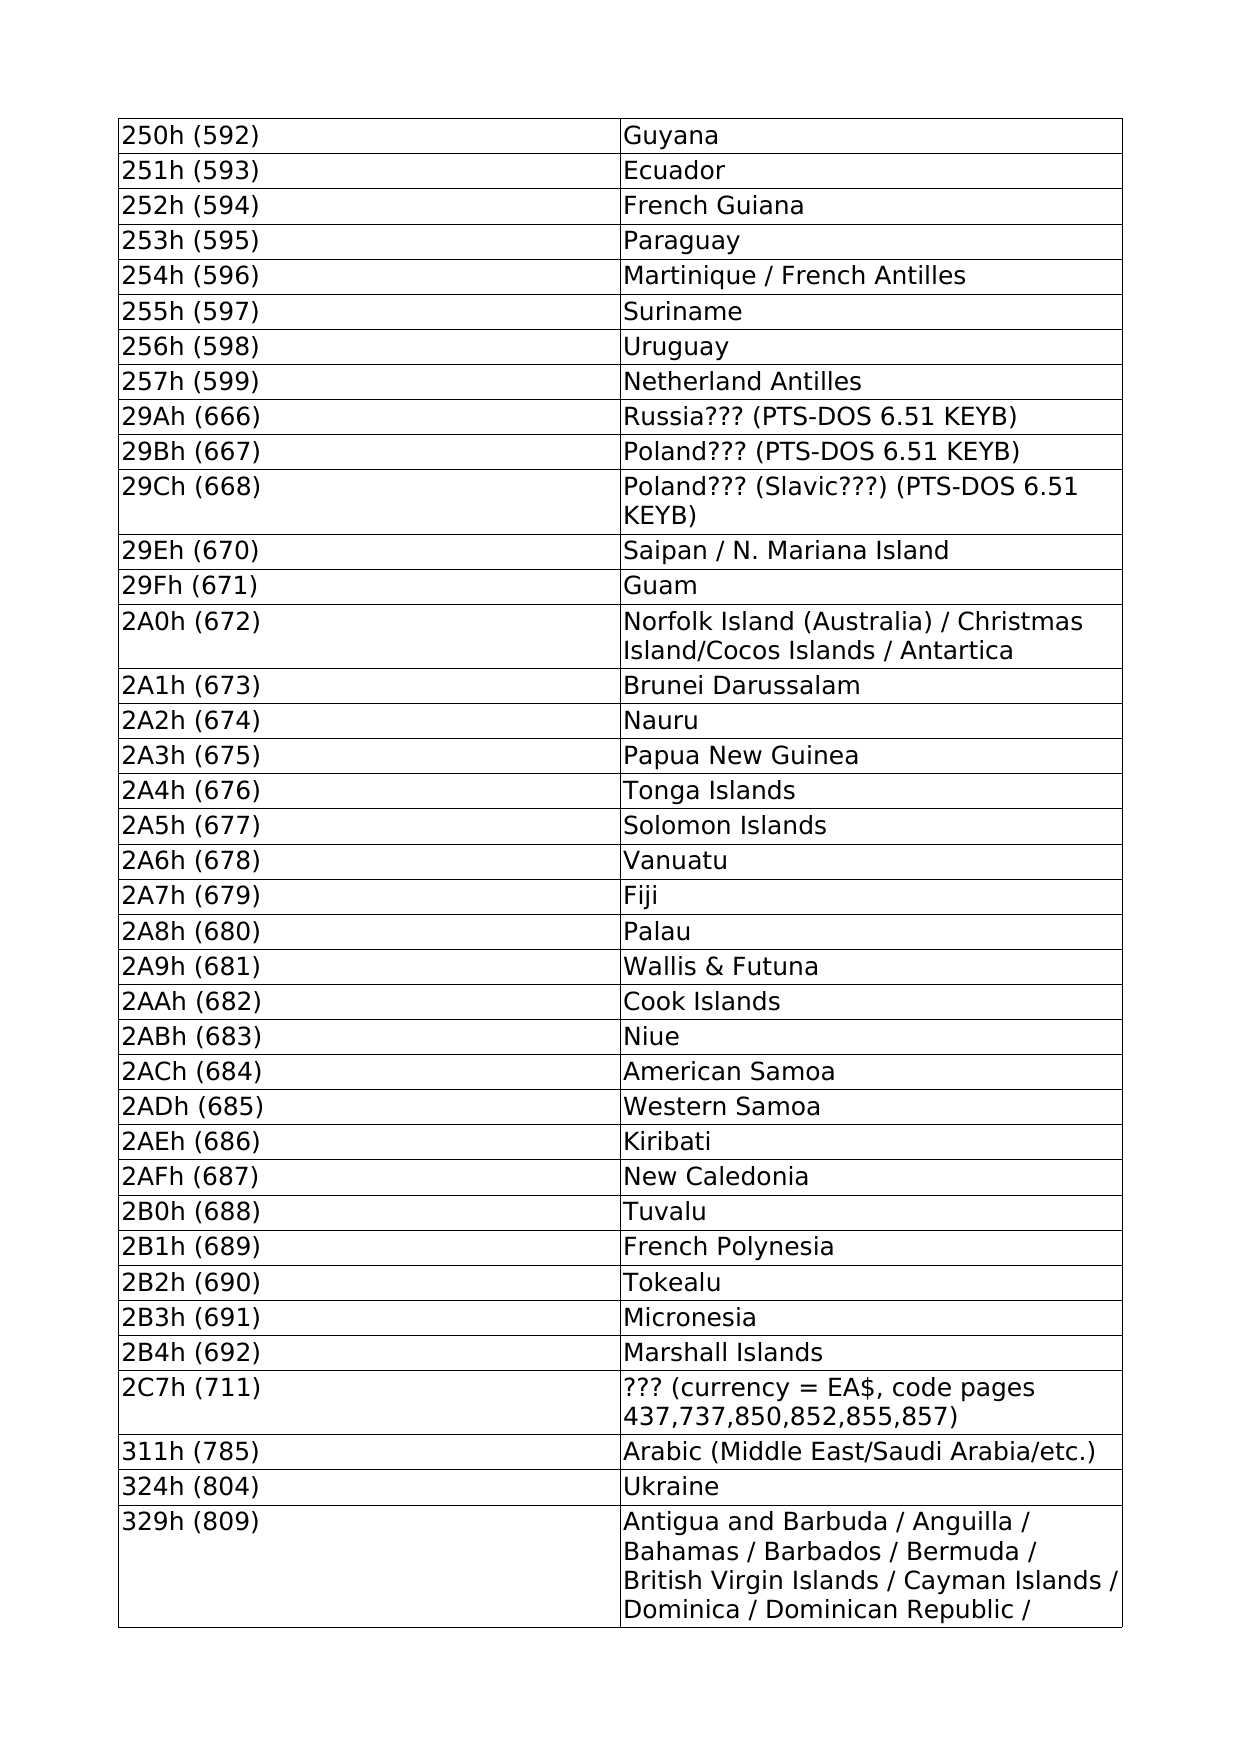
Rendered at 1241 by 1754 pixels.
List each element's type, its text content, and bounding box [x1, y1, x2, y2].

table_cell 329h (809) [119, 1506, 620, 1627]
table_cell Suriname [621, 295, 1122, 329]
table_cell Vanuatu [621, 845, 1122, 878]
table_cell American Samoa [621, 1055, 1122, 1089]
table_cell 2A1h (673) [119, 669, 620, 703]
table_cell 29Bh (667) [119, 435, 620, 469]
table_cell Arabic (Middle East/Saudi Arabia/etc.) [621, 1435, 1122, 1469]
table_cell Guyana [621, 119, 1122, 153]
table_cell 29Fh (671) [119, 570, 620, 604]
table_cell Papua New Guinea [621, 739, 1122, 773]
table_cell 2ACh (684) [119, 1055, 620, 1089]
table_cell Western Samoa [621, 1090, 1122, 1124]
table_cell 257h (599) [119, 365, 620, 399]
table_cell Marshall Islands [621, 1336, 1122, 1370]
table_cell Tuvalu [621, 1196, 1122, 1229]
table_cell 2B4h (692) [119, 1336, 620, 1370]
table_cell Tokealu [621, 1266, 1122, 1300]
table_cell French Guiana [621, 189, 1122, 223]
table_cell 256h (598) [119, 330, 620, 364]
table_cell 254h (596) [119, 260, 620, 294]
table_cell 324h (804) [119, 1470, 620, 1504]
table_cell Fiji [621, 880, 1122, 914]
table_cell Martinique / French Antilles [621, 260, 1122, 294]
table_cell Ukraine [621, 1470, 1122, 1504]
table_cell Netherland Antilles [621, 365, 1122, 399]
table_cell Cook Islands [621, 985, 1122, 1019]
table_cell 2AAh (682) [119, 985, 620, 1019]
table_cell Uruguay [621, 330, 1122, 364]
table_cell 311h (785) [119, 1435, 620, 1469]
table_cell 2B1h (689) [119, 1231, 620, 1265]
table_cell 2B3h (691) [119, 1301, 620, 1335]
table_cell 29Eh (670) [119, 535, 620, 568]
table_cell 29Ch (668) [119, 470, 620, 533]
table_cell 253h (595) [119, 225, 620, 258]
table_cell Poland??? (PTS-DOS 6.51 KEYB) [621, 435, 1122, 469]
table_cell Micronesia [621, 1301, 1122, 1335]
table_cell Palau [621, 915, 1122, 949]
table_cell Antigua and Barbuda / Anguilla / Bahamas / Barbados / Bermuda / British Virgin Islands / Cayman Islands / Dominica / Dominican Republic / [621, 1506, 1122, 1627]
table_cell New Caledonia [621, 1160, 1122, 1194]
table_cell Poland??? (Slavic???) (PTS-DOS 6.51 KEYB) [621, 470, 1122, 533]
table_cell 2A4h (676) [119, 774, 620, 808]
table_cell 2A9h (681) [119, 950, 620, 984]
table_cell Norfolk Island (Australia) / Christmas Island/Cocos Islands / Antartica [621, 605, 1122, 668]
table_cell Niue [621, 1020, 1122, 1054]
table_cell ??? (currency = EA$, code pages 437,737,850,852,855,857) [621, 1371, 1122, 1434]
table_cell 2A0h (672) [119, 605, 620, 668]
table_cell 252h (594) [119, 189, 620, 223]
table_cell 2A8h (680) [119, 915, 620, 949]
table_cell Brunei Darussalam [621, 669, 1122, 703]
table_cell Nauru [621, 704, 1122, 738]
table_cell French Polynesia [621, 1231, 1122, 1265]
table_cell Kiribati [621, 1125, 1122, 1159]
table_cell 2A3h (675) [119, 739, 620, 773]
table_cell Saipan / N. Mariana Island [621, 535, 1122, 568]
table_cell Paraguay [621, 225, 1122, 258]
table_cell 2AEh (686) [119, 1125, 620, 1159]
table_cell 2AFh (687) [119, 1160, 620, 1194]
table_cell 2A5h (677) [119, 809, 620, 843]
table_cell 2ABh (683) [119, 1020, 620, 1054]
table_cell Russia??? (PTS-DOS 6.51 KEYB) [621, 400, 1122, 434]
table_cell 2A7h (679) [119, 880, 620, 914]
table_cell 29Ah (666) [119, 400, 620, 434]
table_cell 2ADh (685) [119, 1090, 620, 1124]
table_cell 2C7h (711) [119, 1371, 620, 1434]
table_cell Tonga Islands [621, 774, 1122, 808]
table_cell Wallis & Futuna [621, 950, 1122, 984]
table_cell 2B0h (688) [119, 1196, 620, 1229]
table_cell 251h (593) [119, 154, 620, 188]
table_cell 2A6h (678) [119, 845, 620, 878]
table_cell 2B2h (690) [119, 1266, 620, 1300]
table_cell 255h (597) [119, 295, 620, 329]
table_cell 2A2h (674) [119, 704, 620, 738]
table_cell Guam [621, 570, 1122, 604]
table_cell Solomon Islands [621, 809, 1122, 843]
table_cell 250h (592) [119, 119, 620, 153]
table_cell Ecuador [621, 154, 1122, 188]
